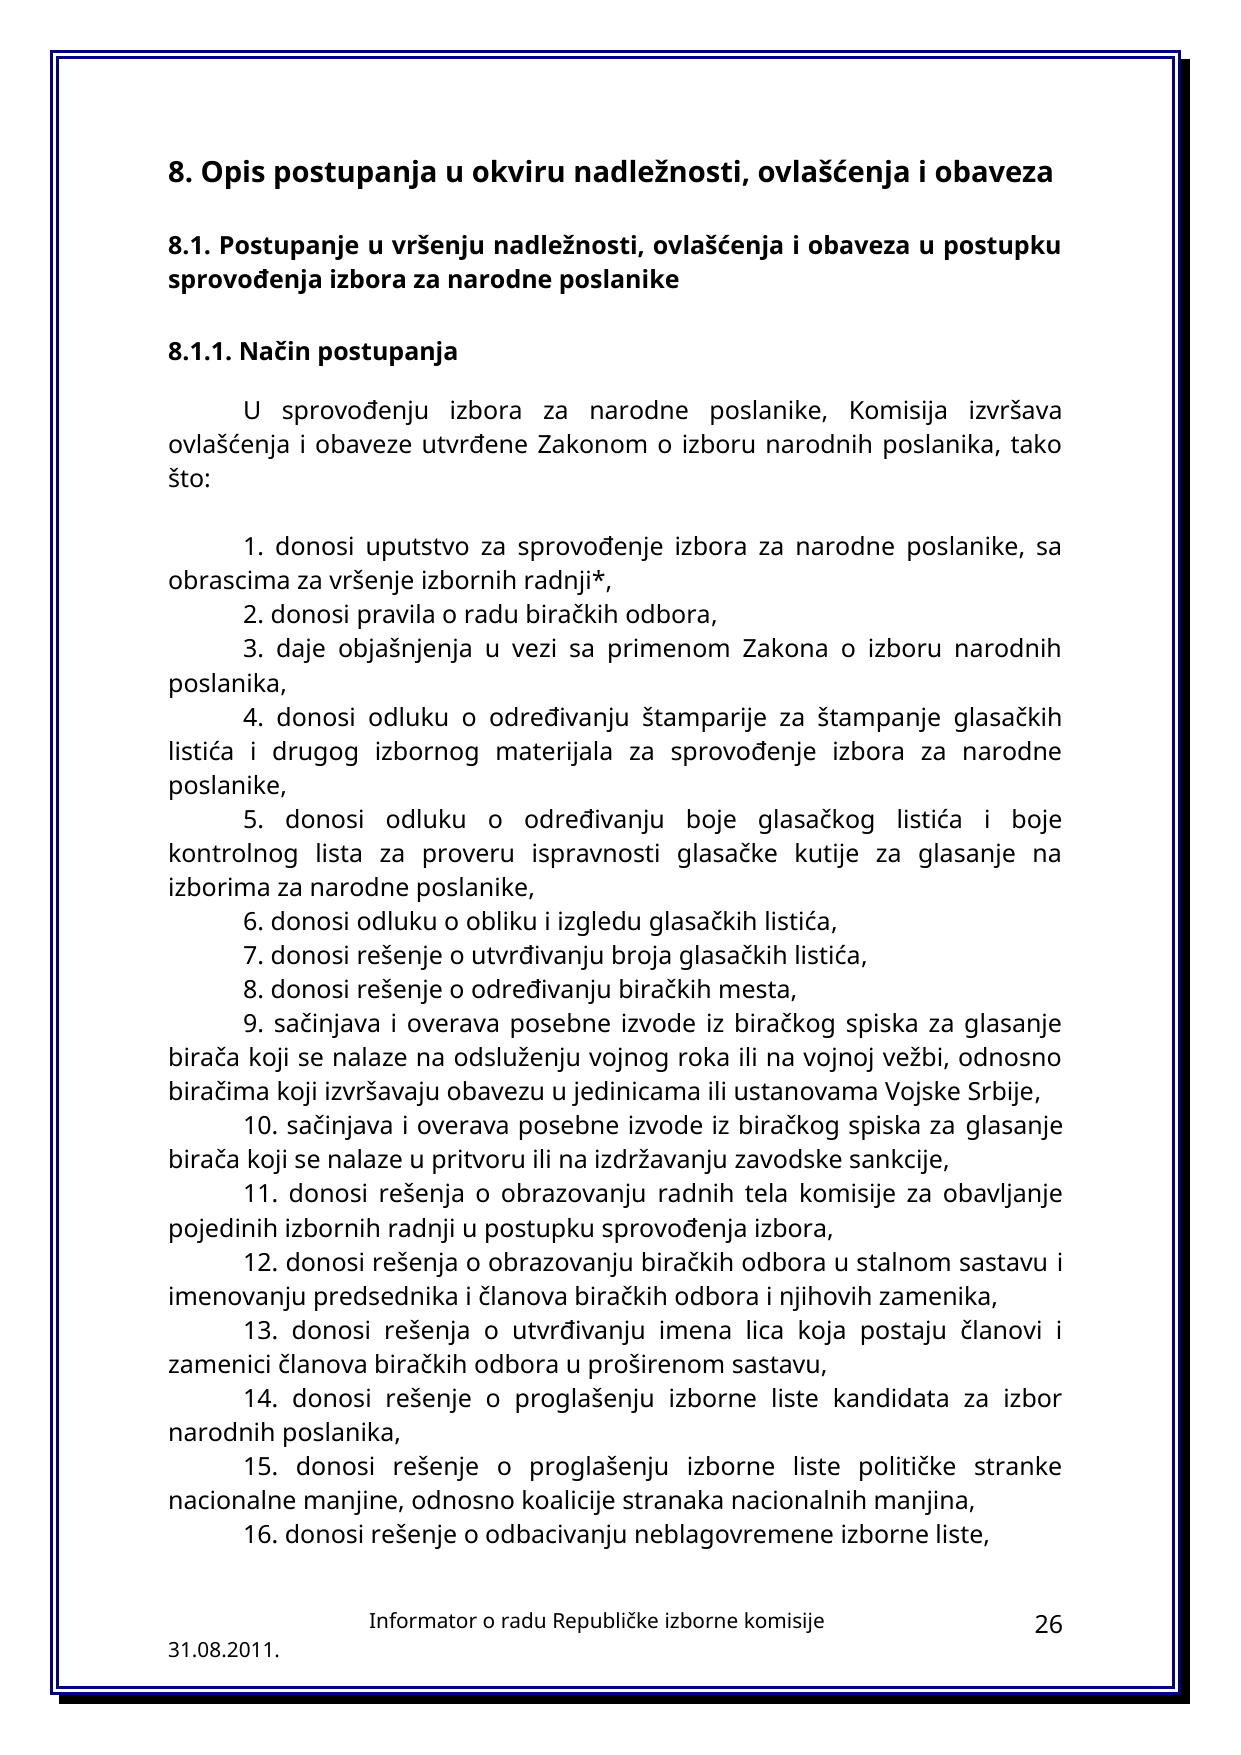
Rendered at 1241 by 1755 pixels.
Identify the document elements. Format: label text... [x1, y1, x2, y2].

subtitle 8. Opis postupanja u okviru nadležnosti, ovlašćenja i obaveza [168, 151, 1063, 191]
subtitle 8.1. Postupanje u vršenju nadležnosti, ovlašćenja i obaveza u postupku sprovođenja izbora za narodne poslanike [168, 228, 1063, 296]
text 12. donosi rešenja o obrazovanju biračkih odbora u stalnom sastavu i imenovanju predsednika i članova biračkih odbora i njihovih zamenika, [168, 1244, 1063, 1312]
text 6. donosi odluku o obliku i izgledu glasačkih listića, [168, 904, 1063, 938]
text 10. sačinjava i overava posebne izvode iz biračkog spiska za glasanje birača koji se nalaze u pritvoru ili na izdržavanju zavodske sankcije, [168, 1108, 1063, 1176]
text 1. donosi uputstvo za sprovođenje izbora za narodne poslanike, sa obrascima za vršenje izbornih radnji*, [168, 529, 1063, 597]
text 4. donosi odluku o određivanju štamparije za štampanje glasačkih listića i drugog izbornog materijala za sprovođenje izbora za narodne poslanike, [168, 699, 1063, 801]
text U sprovođenju izbora za narodne poslanike, Komisija izvršava ovlašćenja i obaveze utvrđene Zakonom o izboru narodnih poslanika, tako što: [168, 393, 1063, 495]
subtitle 8.1.1. Način postupanja [168, 334, 1063, 368]
text 16. donosi rešenje o odbacivanju neblagovremene izborne liste, [168, 1517, 1063, 1551]
text 15. donosi rešenje o proglašenju izborne liste političke stranke nacionalne manjine, odnosno koalicije stranaka nacionalnih manjina, [168, 1449, 1063, 1517]
text 3. daje objašnjenja u vezi sa primenom Zakona o izboru narodnih poslanika, [168, 631, 1063, 699]
text 11. donosi rešenja o obrazovanju radnih tela komisije za obavljanje pojedinih izbornih radnji u postupku sprovođenja izbora, [168, 1176, 1063, 1244]
text 9. sačinjava i overava posebne izvode iz biračkog spiska za glasanje birača koji se nalaze na odsluženju vojnog roka ili na vojnoj vežbi, odnosno biračima koji izvršavaju obavezu u jedinicama ili ustanovama Vojske Srbije, [168, 1006, 1063, 1108]
text 7. donosi rešenje o utvrđivanju broja glasačkih listića, [168, 938, 1063, 972]
text 5. donosi odluku o određivanju boje glasačkog listića i boje kontrolnog lista za proveru ispravnosti glasačke kutije za glasanje na izborima za narodne poslanike, [168, 801, 1063, 904]
text 14. donosi rešenje o proglašenju izborne liste kandidata za izbor narodnih poslanika, [168, 1381, 1063, 1449]
text 2. donosi pravila o radu biračkih odbora, [168, 597, 1063, 631]
text 13. donosi rešenja o utvrđivanju imena lica koja postaju članovi i zamenici članova biračkih odbora u proširenom sastavu, [168, 1312, 1063, 1381]
text 8. donosi rešenje o određivanju biračkih mesta, [168, 972, 1063, 1006]
